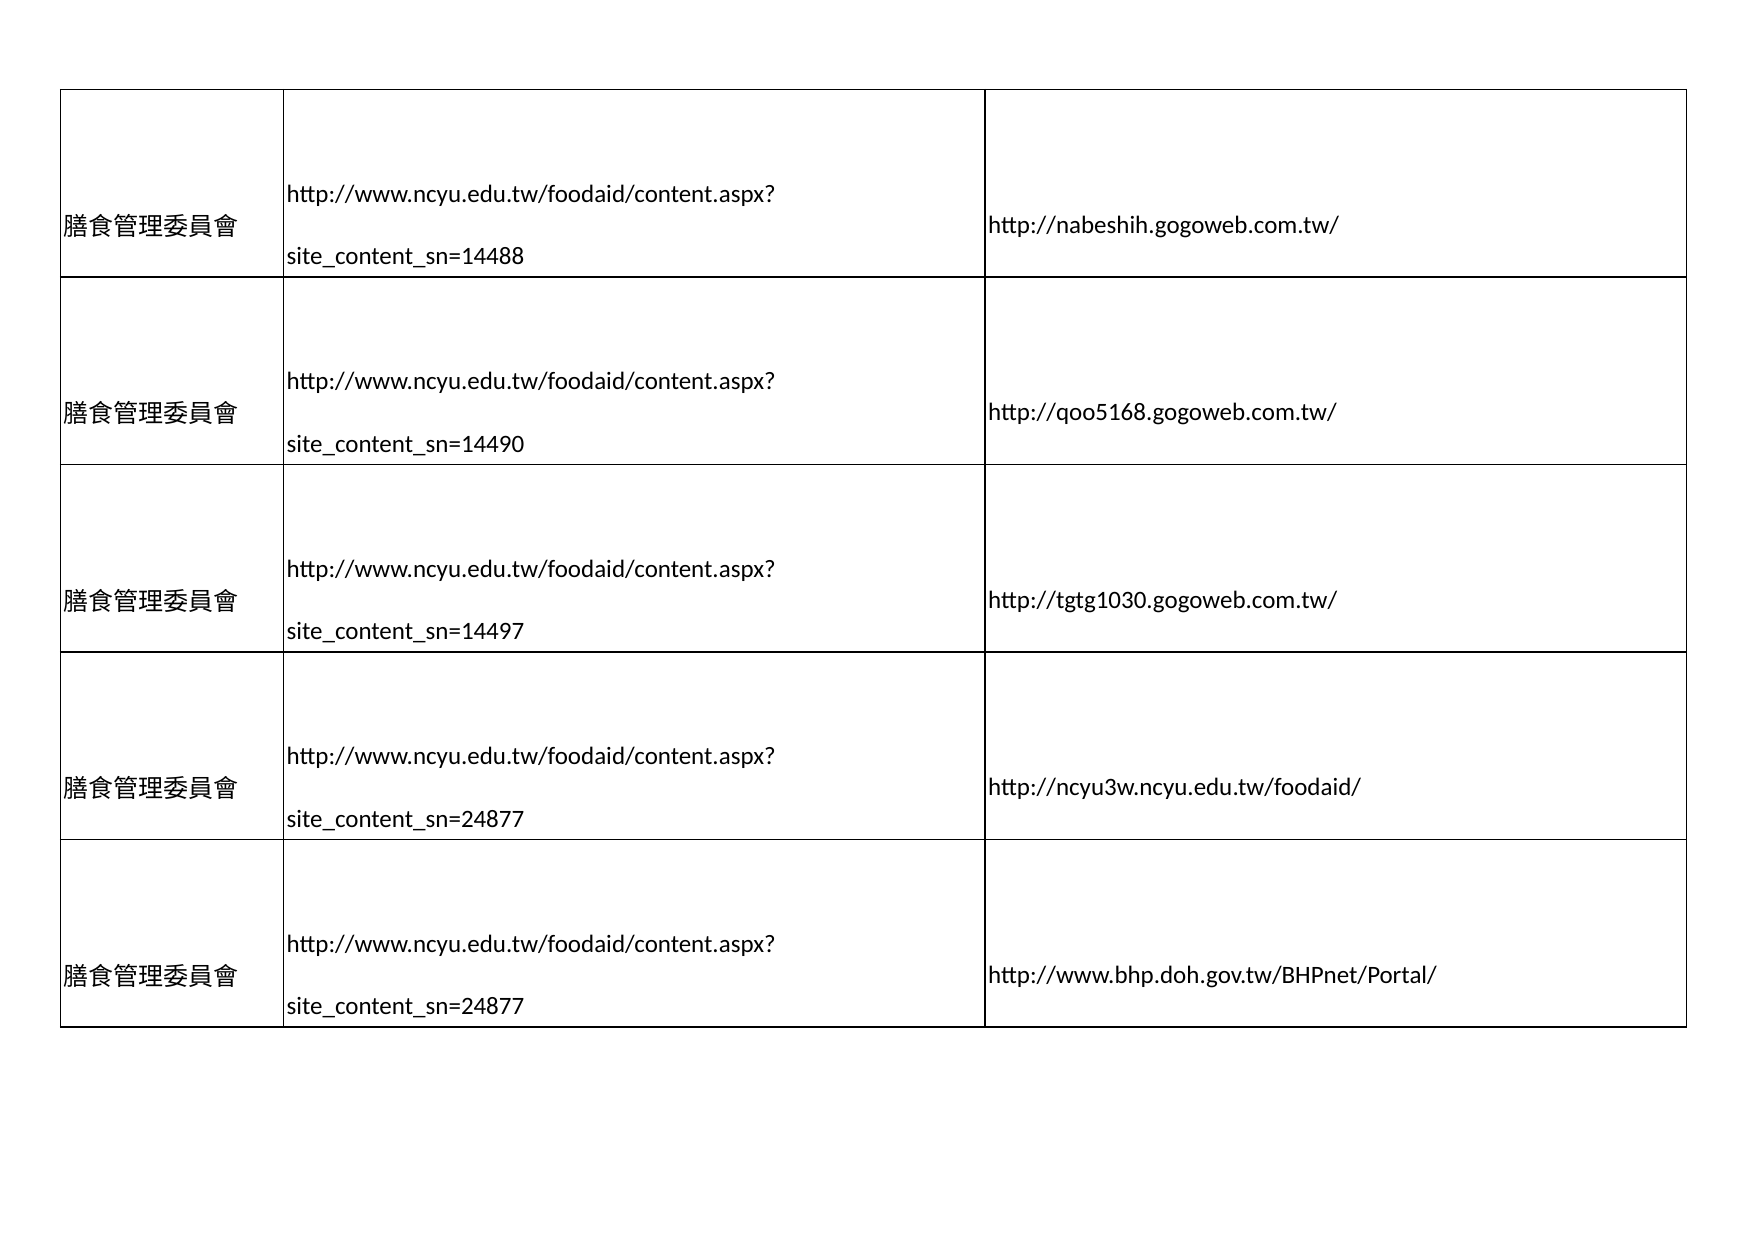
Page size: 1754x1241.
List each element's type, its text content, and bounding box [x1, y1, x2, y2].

table_cell 膳食管理委員會 [61, 90, 283, 276]
table_cell http://qoo5168.gogoweb.com.tw/ [986, 278, 1686, 464]
table_cell 膳食管理委員會 [61, 653, 283, 839]
table_cell http://nabeshih.gogoweb.com.tw/ [986, 90, 1686, 276]
table_cell http://www.ncyu.edu.tw/foodaid/content.aspx?site_content_sn=14497 [284, 465, 984, 651]
table_cell http://ncyu3w.ncyu.edu.tw/foodaid/ [986, 653, 1686, 839]
table_cell http://www.ncyu.edu.tw/foodaid/content.aspx?site_content_sn=14488 [284, 90, 984, 276]
table_cell http://www.ncyu.edu.tw/foodaid/content.aspx?site_content_sn=24877 [284, 653, 984, 839]
table_cell http://www.ncyu.edu.tw/foodaid/content.aspx?site_content_sn=14490 [284, 278, 984, 464]
table_cell 膳食管理委員會 [61, 278, 283, 464]
table_cell http://www.bhp.doh.gov.tw/BHPnet/Portal/ [986, 840, 1686, 1026]
table_cell 膳食管理委員會 [61, 465, 283, 651]
table_cell http://tgtg1030.gogoweb.com.tw/ [986, 465, 1686, 651]
table_cell http://www.ncyu.edu.tw/foodaid/content.aspx?site_content_sn=24877 [284, 840, 984, 1026]
table_cell 膳食管理委員會 [61, 840, 283, 1026]
